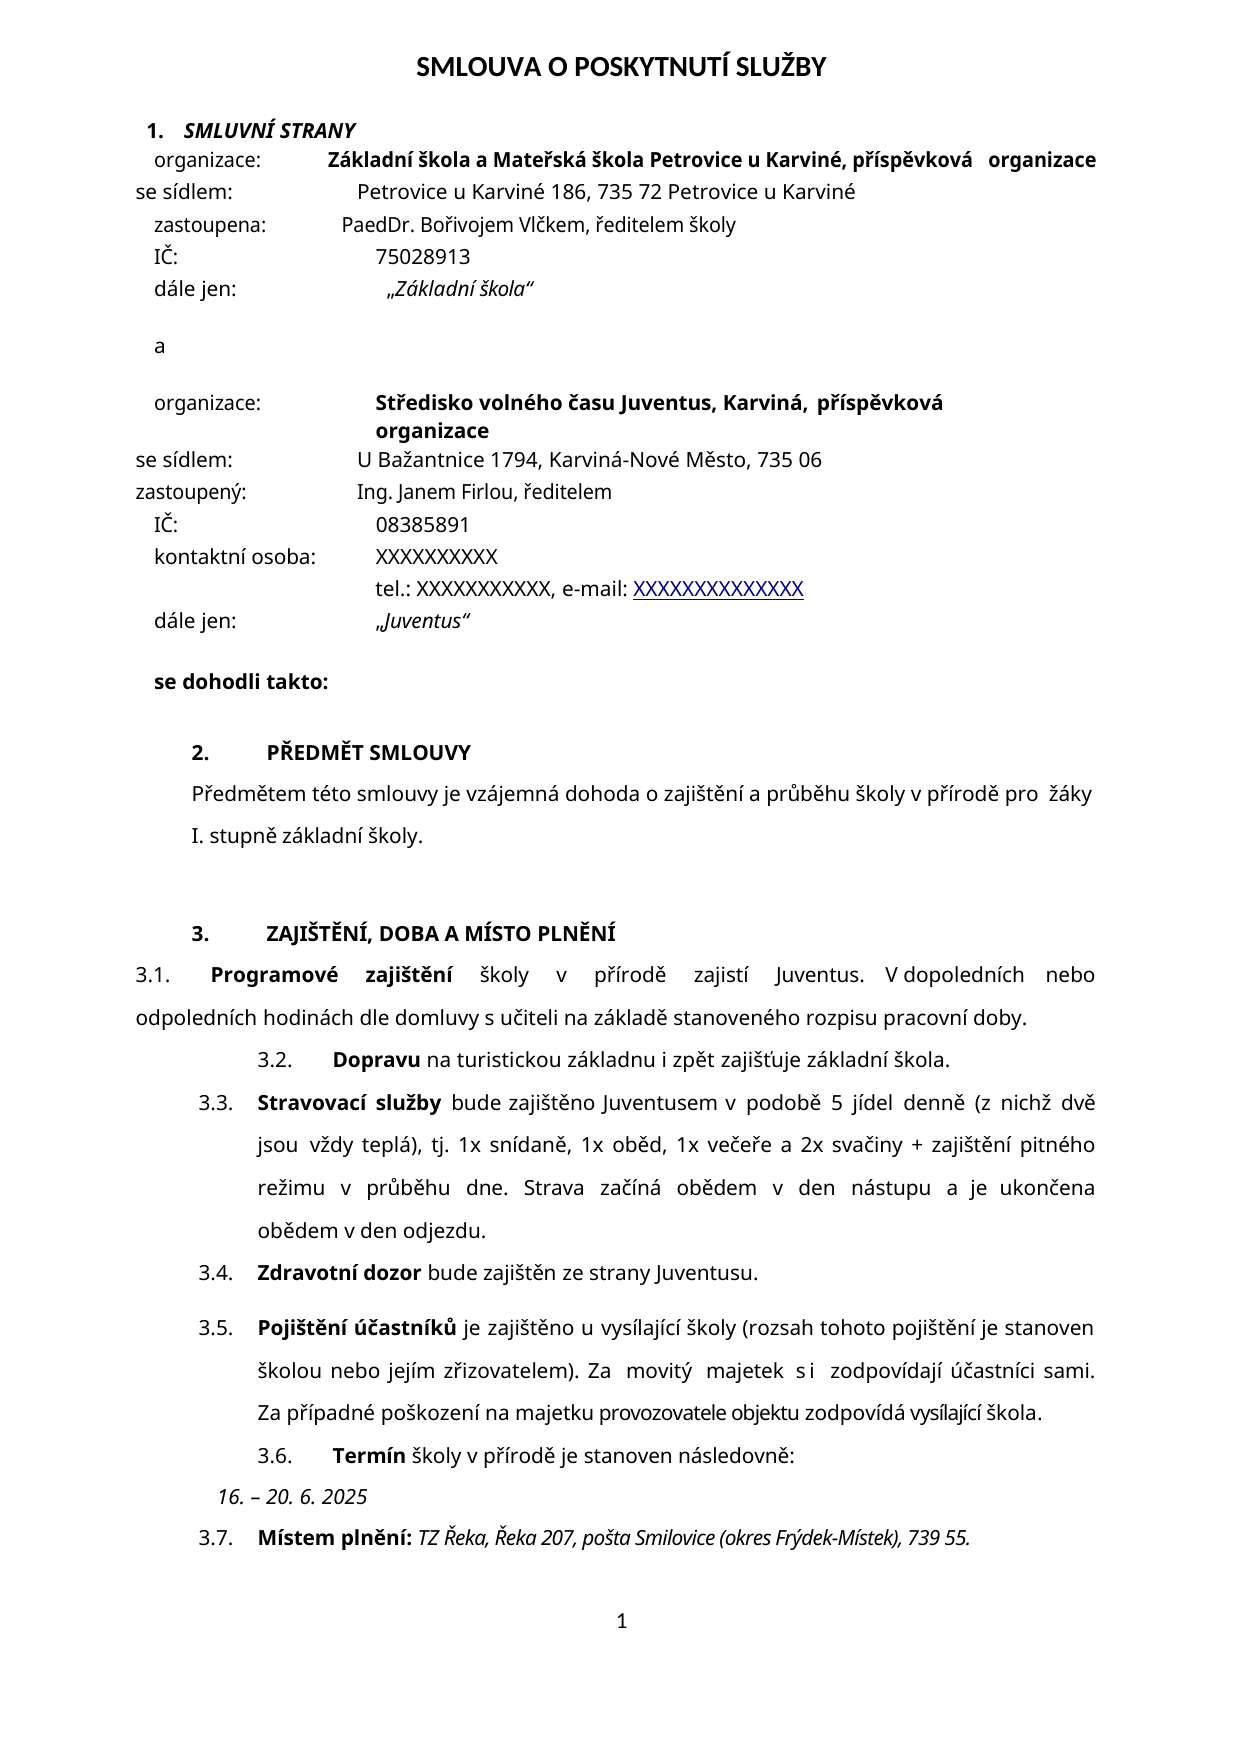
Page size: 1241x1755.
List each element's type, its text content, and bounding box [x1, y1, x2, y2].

text Předmětem této smlouvy je vzájemná dohoda o zajištění a průběhu školy v přírodě pro žáky I. stupně základní školy. [191, 779, 1107, 850]
text zastoupena: PaedDr. Bořivojem Vlčkem, ředitelem školy [154, 210, 1107, 238]
text se sídlem: Petrovice u Karviné 186, 735 72 Petrovice u Karviné [135, 177, 1079, 206]
list Pojištění účastníků je zajištěno u vysílající školy (rozsah tohoto pojištění je stanoven školou nebo jejím zřizovatelem). Za movitý majetek si zodpovídají účastníci sami. Za případné poškození na majetku provozovatele objektu zodpovídá vysílající škola. [198, 1313, 1095, 1427]
subtitle se dohodli takto: [154, 667, 1107, 696]
list ZAJIŠTĚNÍ, DOBA A MÍSTO PLNĚNÍ [191, 919, 1107, 947]
list Stravovací služby bude zajištěno Juventusem v podobě 5 jídel denně (z nichž dvě jsou vždy teplá), tj. 1x snídaně, 1x oběd, 1x večeře a 2x svačiny + zajištění pitného režimu v průběhu dne. Strava začíná obědem v den nástupu a je ukončena obědem v den odjezdu. [198, 1088, 1096, 1244]
list Místem plnění: TZ Řeka, Řeka 207, pošta Smilovice (okres Frýdek-Místek), 739 55. [198, 1523, 1107, 1552]
list SMLUVNÍ STRANY [146, 117, 1107, 145]
list Termín školy v přírodě je stanoven následovně: [257, 1441, 1107, 1469]
text IČ: 08385891 [154, 510, 1107, 538]
text dále jen: „Juventus“ [154, 607, 1107, 635]
text 16. – 20. 6. 2025 [135, 1482, 1107, 1511]
text organizace: Základní škola a Mateřská škola Petrovice u Karviné, příspěvková organizace [154, 145, 1110, 173]
text IČ: 75028913 [154, 242, 1107, 271]
list Zdravotní dozor bude zajištěn ze strany Juventusu. [198, 1258, 1096, 1287]
text kontaktní osoba: XXXXXXXXXX [154, 542, 1107, 571]
text SMLOUVA O POSKYTNUTÍ SLUŽBY [135, 48, 1107, 84]
text dále jen: „Základní škola“ [154, 274, 1107, 303]
subtitle organizace: Středisko volného času Juventus, Karviná, příspěvková organizace [154, 388, 961, 445]
list PŘEDMĚT SMLOUVY [191, 738, 1107, 766]
list Programové zajištění školy v přírodě zajistí Juventus. V dopoledních nebo odpoledních hodinách dle domluvy s učiteli na základě stanoveného rozpisu pracovní doby. [135, 960, 1096, 1031]
list Dopravu na turistickou základnu i zpět zajišťuje základní škola. [257, 1045, 1095, 1074]
text a [154, 331, 1107, 359]
text tel.: XXXXXXXXXXX, e-mail: XXXXXXXXXXXXXX [375, 574, 1107, 603]
text se sídlem: U Bažantnice 1794, Karviná-Nové Město, 735 06 zastoupený: Ing. Janem Firlou, ředitelem [135, 445, 883, 506]
